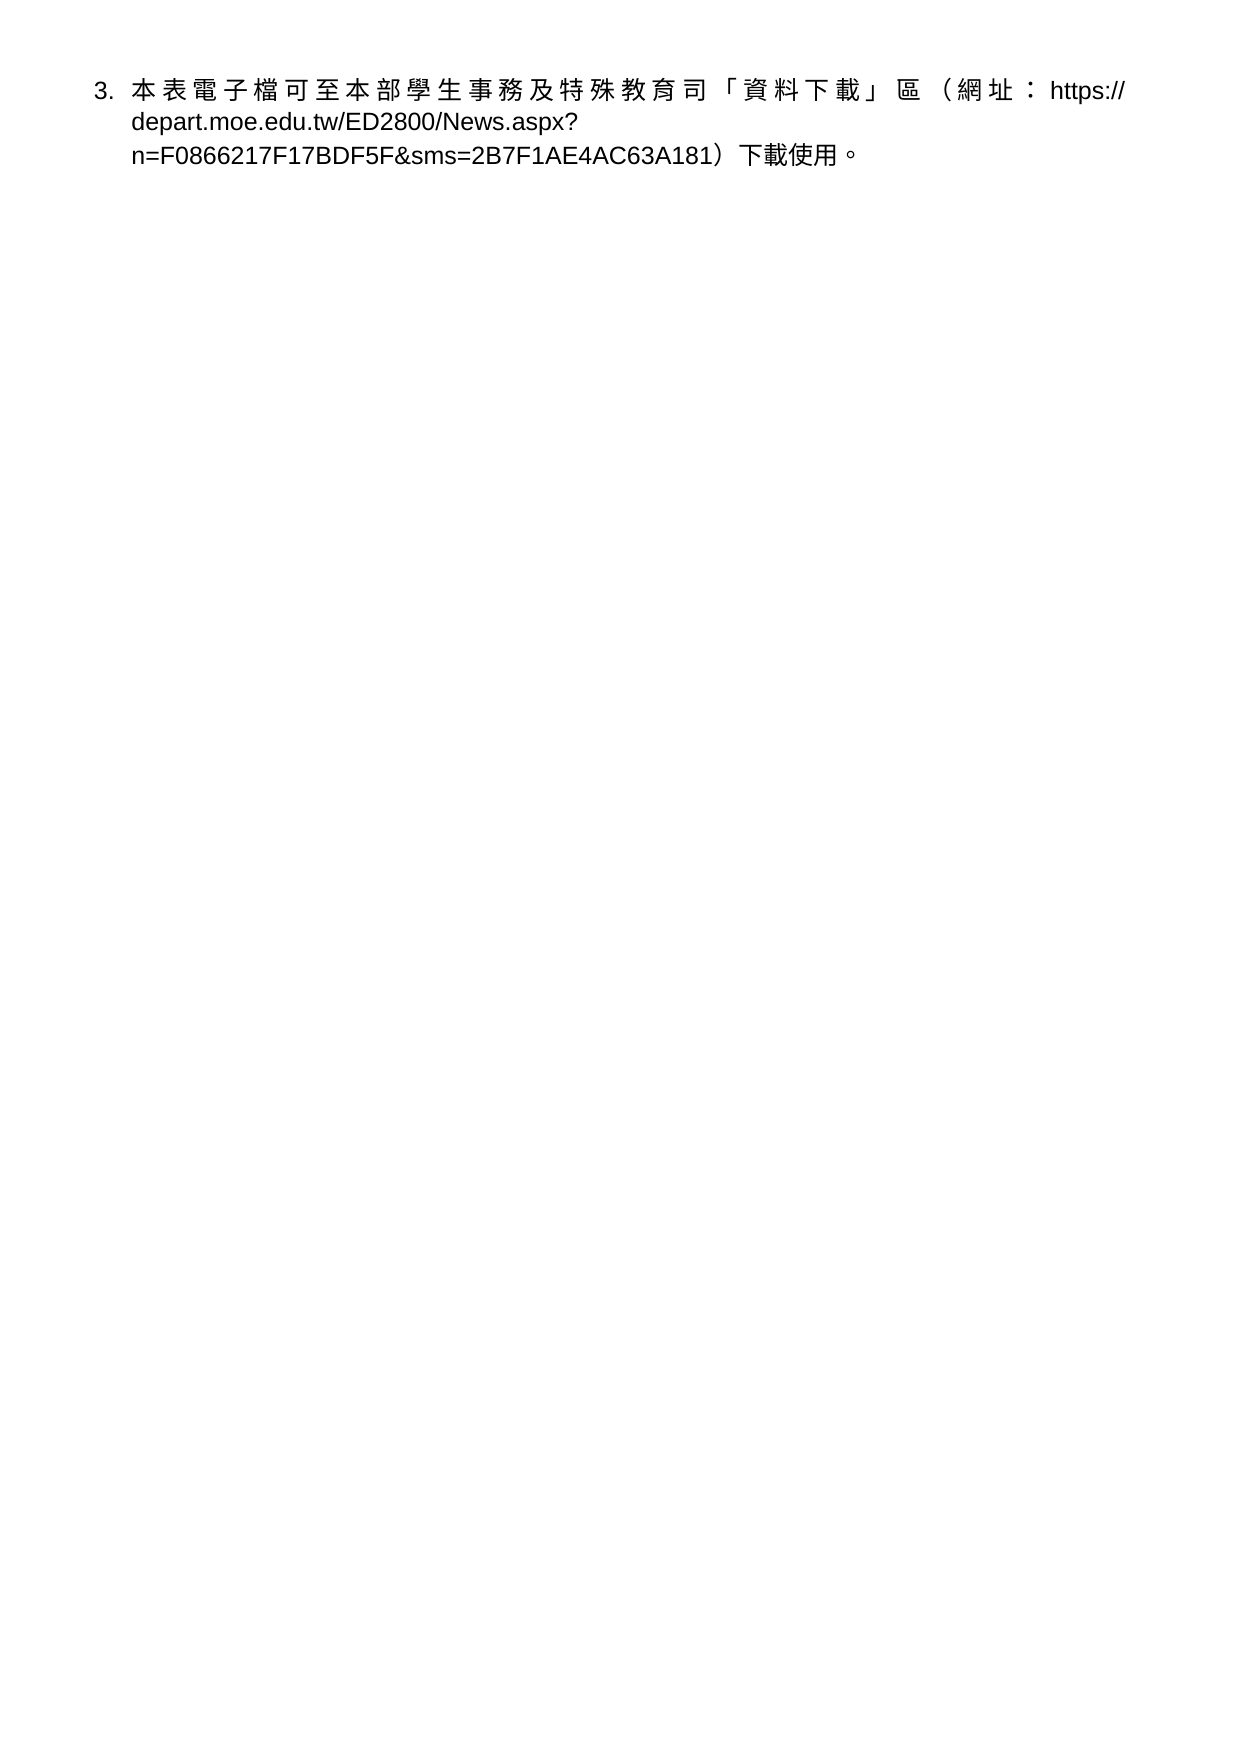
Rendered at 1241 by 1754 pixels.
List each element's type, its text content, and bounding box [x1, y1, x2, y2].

list 本表電子檔可至本部學生事務及特殊教育司「資料下載」區（網址：https://depart.moe.edu.tw/ED2800/News.aspx?n=F0866217F17BDF5F&sms=2B7F1AE4AC63A181）下載使用。 [94, 71, 1125, 172]
